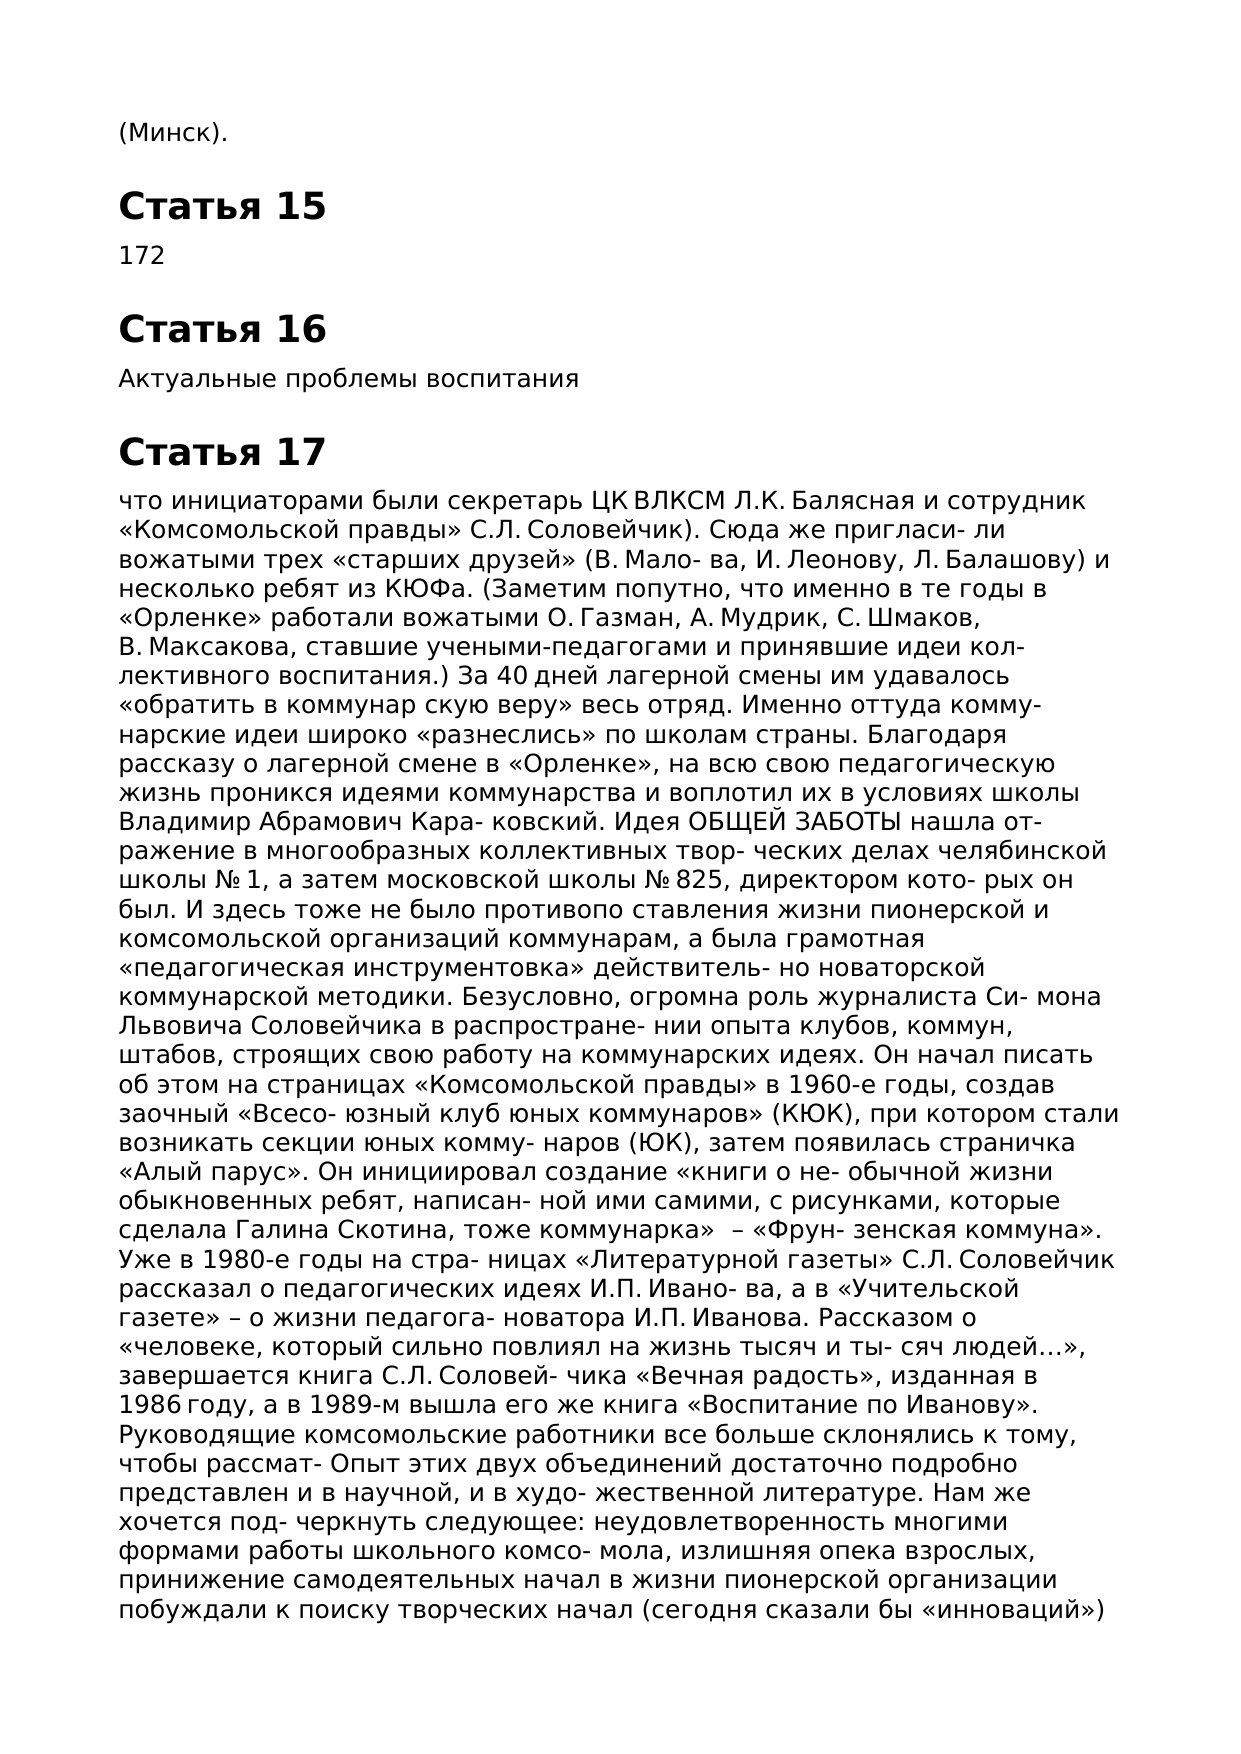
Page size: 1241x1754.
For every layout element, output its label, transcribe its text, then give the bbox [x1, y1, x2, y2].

subtitle Статья 17 [118, 430, 1122, 474]
subtitle Статья 16 [118, 308, 1122, 351]
text что инициаторами были секретарь ЦК ВЛКСМ Л.К. Балясная и сотрудник «Комсомольской правды» С.Л. Соловейчик). Сюда же пригласи- ли вожатыми трех «старших друзей» (В. Мало- ва, И. Леонову, Л. Балашову) и несколько ребят из КЮФа. (Заметим попутно, что именно в те годы в «Орленке» работали вожатыми О. Газман, А. Мудрик, С. Шмаков, В. Максакова, ставшие учеными-педагогами и принявшие идеи кол- лективного воспитания.) За 40 дней лагерной смены им удавалось «обратить в коммунар­ скую веру» весь отряд. Именно оттуда комму- нарские идеи широко «разнеслись» по школам страны. Благодаря рассказу о лагерной смене в «Орленке», на всю свою педагогиче­скую жизнь проникся идеями коммунарства и воплотил их в условиях школы Владимир Абрамович Кара- ковский. Идея ОБЩЕЙ ЗАБОТЫ нашла от- ражение в многообразных коллективных твор- ческих делах челябинской школы № 1, а затем московской школы № 825, директором кото- рых он был. И здесь тоже не было противопо­ ставления жизни пионерской и комсомольской организаций коммунарам, а была грамотная «педагогическая инструментовка» действитель- но новаторской коммунарской методики. Безусловно, огромна роль журналиста Си- мона Львовича Соловейчика в распростране- нии опыта клубов, коммун, штабов, строящих свою работу на коммунарских идеях. Он начал писать об этом на страницах «Комсомольской правды» в 1960-е годы, создав заочный «Всесо- юзный клуб юных коммунаров» (КЮК), при котором стали возникать секции юных комму- наров (ЮК), затем появилась страничка «Алый парус». Он инициировал создание «книги о не- обычной жизни обыкновенных ребят, написан- ной ими самими, с рисунками, которые сделала Галина Скотина, тоже коммунарка» – «Фрун- зенская коммуна». Уже в 1980-е годы на стра- ницах «Литературной газеты» С.Л. Соловейчик рассказал о педагогических идеях И.П. Ивано- ва, а в «Учительской газете» – о жизни педагога- новатора И.П. Иванова. Рассказом о «человеке, который сильно повлиял на жизнь тысяч и ты- сяч людей…», завершается книга С.Л. Соловей- чика «Вечная радость», изданная в 1986 году, а в 1989-м вышла его же книга «Воспитание по Иванову». Руководящие комсомольские работники все больше склонялись к тому, чтобы рассмат- Опыт этих двух объединений достаточно подробно представлен и в научной, и в худо- жественной литературе. Нам же хочется под- черкнуть следующее: неудовлетворенность многими формами работы школьного комсо- мола, излишняя опека взрослых, принижение самодеятельных начал в жизни пионерской организации побуждали к поиску творческих начал (сегодня сказали бы «инноваций») [118, 487, 1122, 1624]
text Актуальные проблемы воспитания [118, 364, 1122, 393]
text 172 [118, 241, 1122, 270]
subtitle Статья 15 [118, 185, 1122, 228]
text (Минск). [118, 118, 1122, 147]
